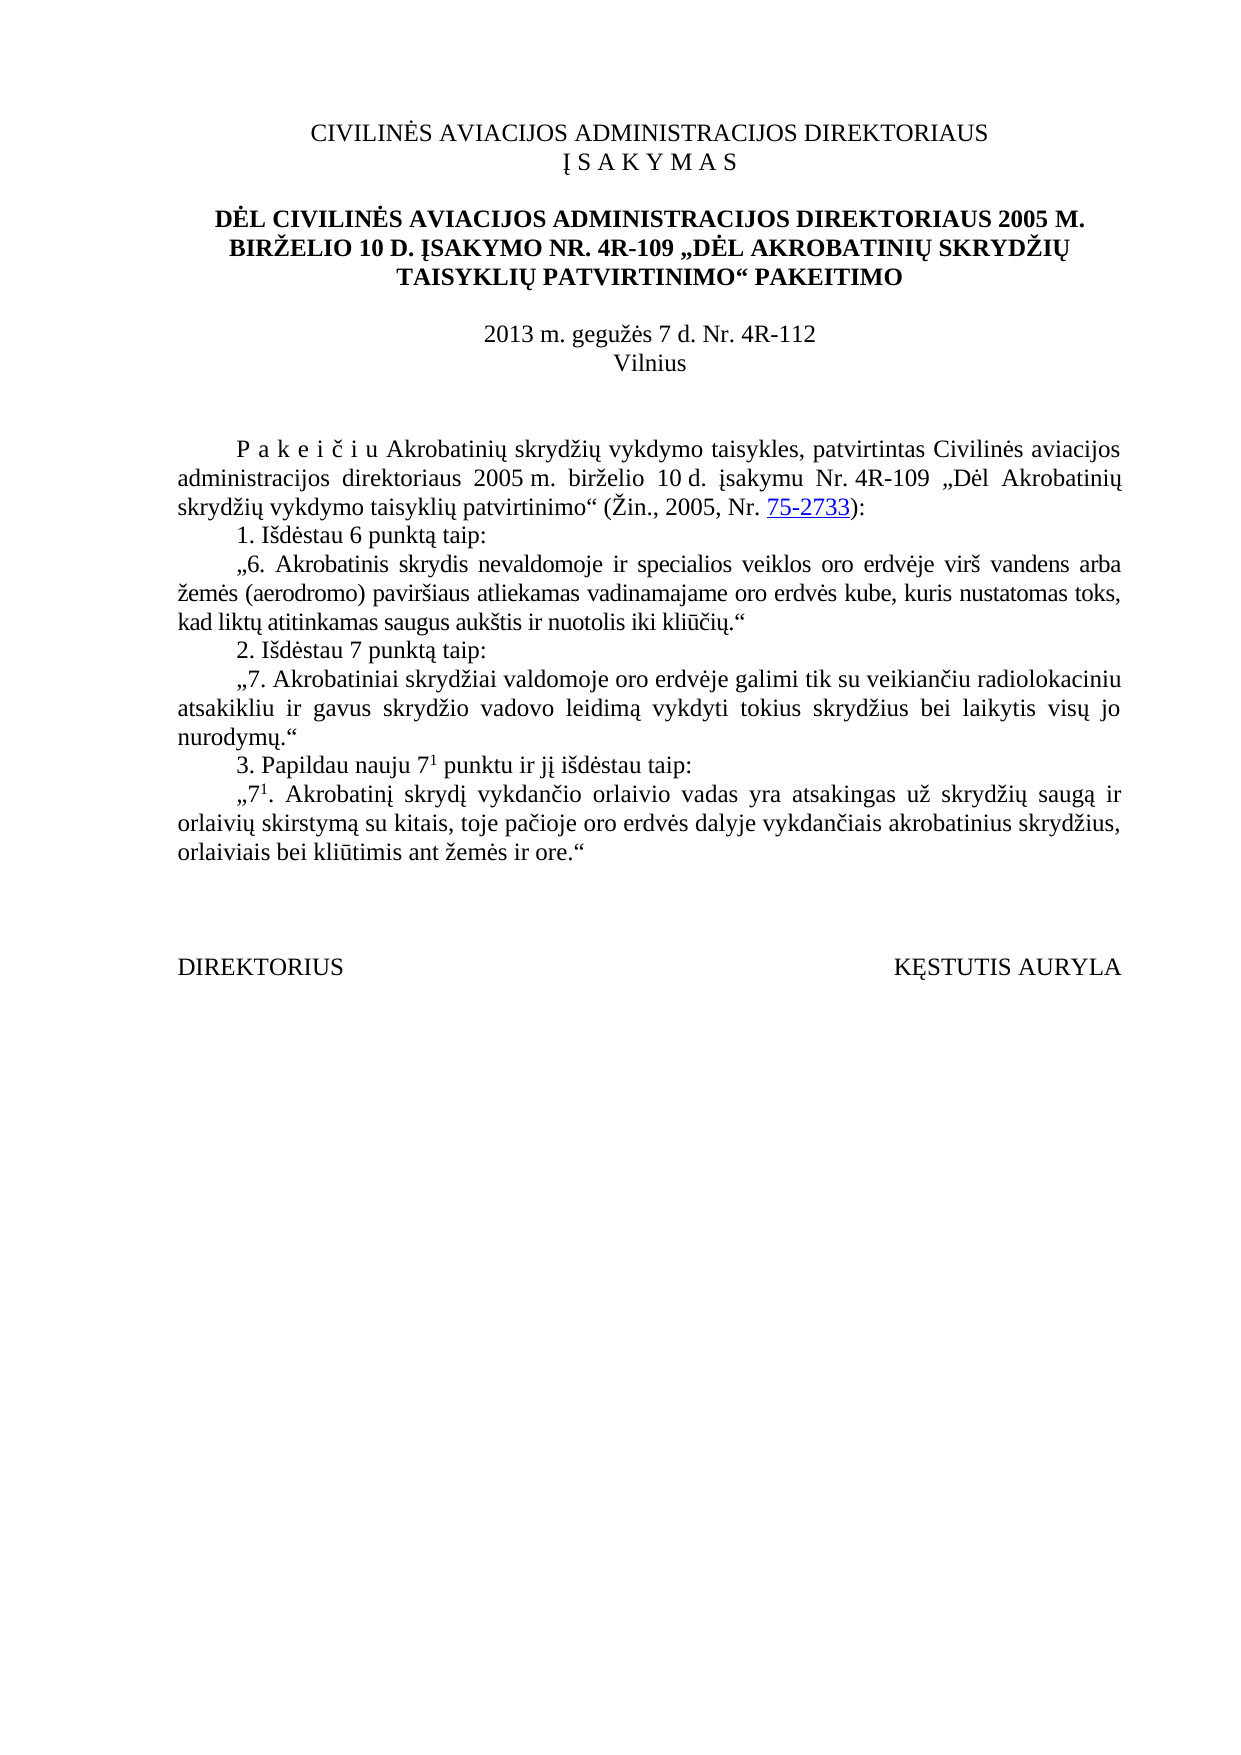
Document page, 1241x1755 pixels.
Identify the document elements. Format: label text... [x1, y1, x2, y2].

text „6. Akrobatinis skrydis nevaldomoje ir specialios veiklos oro erdvėje virš vandens arba žemės (aerodromo) paviršiaus atliekamas vadinamajame oro erdvės kube, kuris nustatomas toks, kad liktų atitinkamas saugus aukštis ir nuotolis iki kliūčių.“ [177, 549, 1122, 636]
text DĖL CIVILINĖS AVIACIJOS ADMINISTRACIJOS DIREKTORIAUS 2005 M. BIRŽELIO 10 D. ĮSAKYMO Nr. 4R-109 „DĖL AKROBATINIŲ SKRYDŽIŲ TAISYKLIŲ PATVIRTINIMO“ PAKEITIMO [177, 204, 1122, 291]
text 2. Išdėstau 7 punktą taip: [177, 636, 1122, 664]
text Direktorius Kęstutis Auryla [177, 952, 1122, 981]
text Vilnius [177, 348, 1122, 377]
text 2013 m. gegužės 7 d. Nr. 4R-112 [177, 319, 1122, 348]
text „71. Akrobatinį skrydį vykdančio orlaivio vadas yra atsakingas už skrydžių saugą ir orlaivių skirstymą su kitais, toje pačioje oro erdvės dalyje vykdančiais akrobatinius skrydžius, orlaiviais bei kliūtimis ant žemės ir ore.“ [177, 779, 1122, 866]
text CIVILINĖS AVIACIJOS ADMINISTRACIJOS DIREKTORIAUS [177, 118, 1122, 147]
text 1. Išdėstau 6 punktą taip: [177, 521, 1122, 549]
text „7. Akrobatiniai skrydžiai valdomoje oro erdvėje galimi tik su veikiančiu radiolokaciniu atsakikliu ir gavus skrydžio vadovo leidimą vykdyti tokius skrydžius bei laikytis visų jo nurodymų.“ [177, 664, 1122, 751]
text P a k e i č i u Akrobatinių skrydžių vykdymo taisykles, patvirtintas Civilinės aviacijos administracijos direktoriaus 2005 m. birželio 10 d. įsakymu Nr. 4R-109 „Dėl Akrobatinių skrydžių vykdymo taisyklių patvirtinimo“ (Žin., 2005, Nr. 75-2733): [177, 434, 1122, 521]
text Į S A K Y M A S [177, 147, 1122, 176]
text 3. Papildau nauju 71 punktu ir jį išdėstau taip: [177, 751, 1122, 779]
